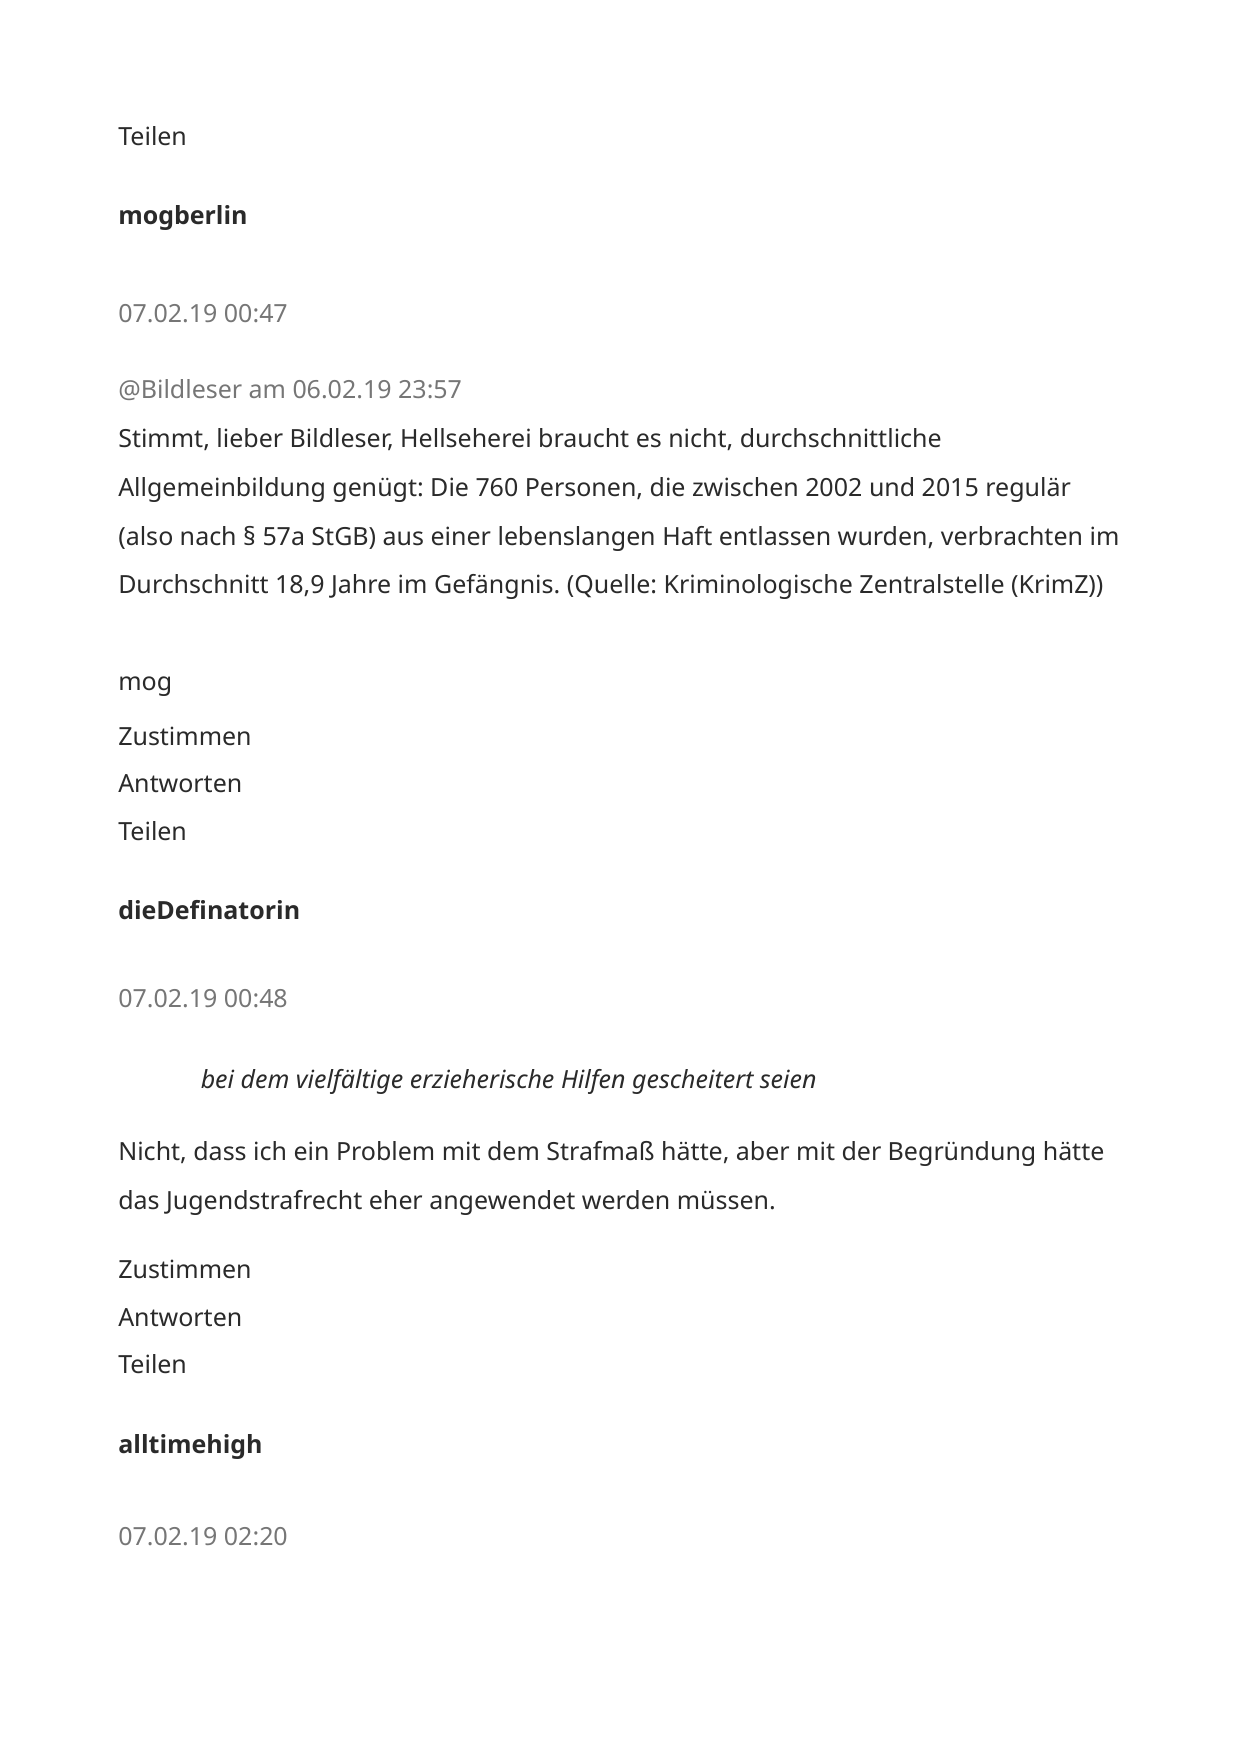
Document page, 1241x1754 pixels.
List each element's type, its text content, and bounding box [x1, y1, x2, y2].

text 07.02.19 02:20 [118, 1519, 1117, 1553]
text 07.02.19 00:48 [118, 981, 1117, 1015]
text Antworten [118, 766, 1122, 800]
text Zustimmen [118, 719, 1122, 753]
text 07.02.19 00:47 [118, 296, 1117, 330]
text @Bildleser am 06.02.19 23:57 Stimmt, lieber Bildleser, Hellseherei braucht es nicht, durchschnittliche Allgemeinbildung genügt: Die 760 Personen, die zwischen 2002 und 2015 regulär (also nach § 57a StGB) aus einer lebenslangen Haft entlassen wurden, verbrachten im Durchschnitt 18,9 Jahre im Gefängnis. (Quelle: Kriminologische Zentralstelle (KrimZ)) mog [118, 372, 1122, 698]
text bei dem vielfältige erzieherische Hilfen gescheitert seien [201, 1062, 1063, 1096]
text dieDefinatorin [118, 893, 1114, 927]
text mogberlin [118, 198, 1114, 232]
text Teilen [118, 1346, 1122, 1380]
text Teilen [118, 813, 1122, 847]
text Antworten [118, 1299, 1122, 1333]
text Teilen [118, 118, 1122, 152]
text Zustimmen [118, 1252, 1122, 1286]
text alltimehigh [118, 1426, 1114, 1460]
text Nicht, dass ich ein Problem mit dem Strafmaß hätte, aber mit der Begründung hätte das Jugendstrafrecht eher angewendet werden müssen. [118, 1134, 1122, 1217]
